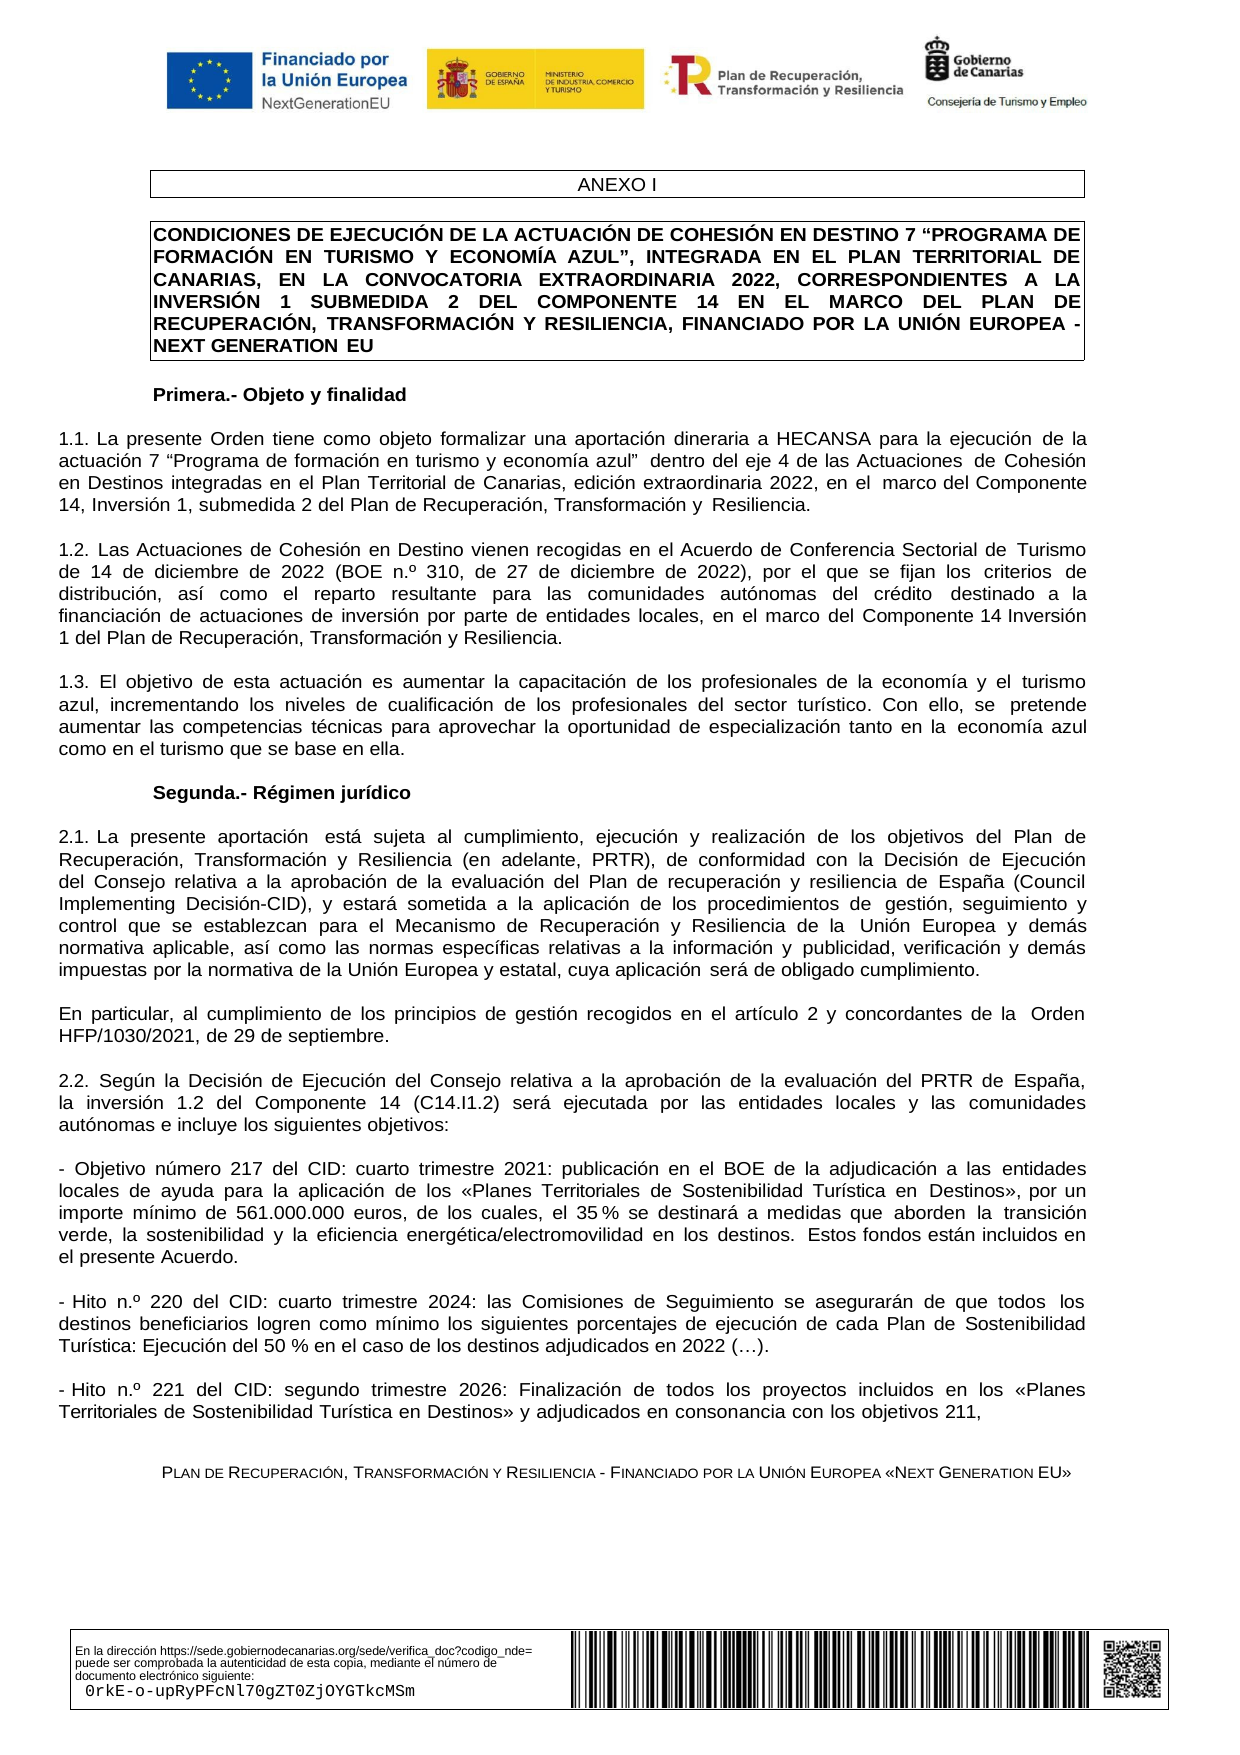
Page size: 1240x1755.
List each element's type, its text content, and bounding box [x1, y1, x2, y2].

text PLAN DE RECUPERACIÓN, TRANSFORMACIÓN Y RESILIENCIA - FINANCIADO POR LA UNIÓN EUROPEA «NEXT GENERATION EU» [161, 1463, 1181, 1482]
text ANEXO I [151, 173, 1084, 195]
text En particular, al cumplimiento de los principios de gestión recogidos en el artículo 2 y concordantes de la Orden HFP/1030/2021, de 29 de septiembre. [58, 1003, 1086, 1047]
list El objetivo de esta actuación es aumentar la capacitación de los profesionales de la economía y el turismo azul, incrementando los niveles de cualificación de los profesionales del sector turístico. Con ello, se pretende aumentar las competencias técnicas para aprovechar la oportunidad de especialización tanto en la economía azul como en el turismo que se base en ella. [58, 671, 1087, 759]
list Hito n.º 220 del CID: cuarto trimestre 2024: las Comisiones de Seguimiento se asegurarán de que todos los destinos beneficiarios logren como mínimo los siguientes porcentajes de ejecución de cada Plan de Sostenibilidad Turística: Ejecución del 50 % en el caso de los destinos adjudicados en 2022 (…). [58, 1291, 1086, 1356]
subtitle Segunda.- Régimen jurídico [153, 782, 1181, 803]
list Según la Decisión de Ejecución del Consejo relativa a la aprobación de la evaluación del PRTR de España, la inversión 1.2 del Componente 14 (C14.I1.2) será ejecutada por las entidades locales y las comunidades autónomas e incluye los siguientes objetivos: [58, 1069, 1086, 1135]
subtitle Primera.- Objeto y finalidad [153, 383, 1181, 405]
list Hito n.º 221 del CID: segundo trimestre 2026: Finalización de todos los proyectos incluidos en los «Planes Territoriales de Sostenibilidad Turística en Destinos» y adjudicados en consonancia con los objetivos 211, [58, 1379, 1087, 1423]
list La presente aportación está sujeta al cumplimiento, ejecución y realización de los objetivos del Plan de Recuperación, Transformación y Resiliencia (en adelante, PRTR), de conformidad con la Decisión de Ejecución del Consejo relativa a la aprobación de la evaluación del Plan de recuperación y resiliencia de España (Council Implementing Decisión-CID), y estará sometida a la aplicación de los procedimientos de gestión, seguimiento y control que se establezcan para el Mecanismo de Recuperación y Resiliencia de la Unión Europea y demás normativa aplicable, así como las normas específicas relativas a la información y publicidad, verificación y demás impuestas por la normativa de la Unión Europea y estatal, cuya aplicación será de obligado cumplimiento. [58, 826, 1087, 981]
list Las Actuaciones de Cohesión en Destino vienen recogidas en el Acuerdo de Conferencia Sectorial de Turismo de 14 de diciembre de 2022 (BOE n.º 310, de 27 de diciembre de 2022), por el que se fijan los criterios de distribución, así como el reparto resultante para las comunidades autónomas del crédito destinado a la financiación de actuaciones de inversión por parte de entidades locales, en el marco del Componente 14 Inversión 1 del Plan de Recuperación, Transformación y Resiliencia. [58, 539, 1087, 648]
list La presente Orden tiene como objeto formalizar una aportación dineraria a HECANSA para la ejecución de la actuación 7 “Programa de formación en turismo y economía azul” dentro del eje 4 de las Actuaciones de Cohesión en Destinos integradas en el Plan Territorial de Canarias, edición extraordinaria 2022, en el marco del Componente 14, Inversión 1, submedida 2 del Plan de Recuperación, Transformación y Resiliencia. [58, 428, 1087, 516]
text CONDICIONES DE EJECUCIÓN DE LA ACTUACIÓN DE COHESIÓN EN DESTINO 7 “PROGRAMA DE FORMACIÓN EN TURISMO Y ECONOMÍA AZUL”, INTEGRADA EN EL PLAN TERRITORIAL DE CANARIAS, EN LA CONVOCATORIA EXTRAORDINARIA 2022, CORRESPONDIENTES A LA INVERSIÓN 1 SUBMEDIDA 2 DEL COMPONENTE 14 EN EL MARCO DEL PLAN DE RECUPERACIÓN, TRANSFORMACIÓN Y RESILIENCIA, FINANCIADO POR LA UNIÓN EUROPEA - NEXT GENERATION EU [153, 224, 1081, 356]
list Objetivo número 217 del CID: cuarto trimestre 2021: publicación en el BOE de la adjudicación a las entidades locales de ayuda para la aplicación de los «Planes Territoriales de Sostenibilidad Turística en Destinos», por un importe mínimo de 561.000.000 euros, de los cuales, el 35 % se destinará a medidas que aborden la transición verde, la sostenibilidad y la eficiencia energética/electromovilidad en los destinos. Estos fondos están incluidos en el presente Acuerdo. [58, 1158, 1087, 1268]
